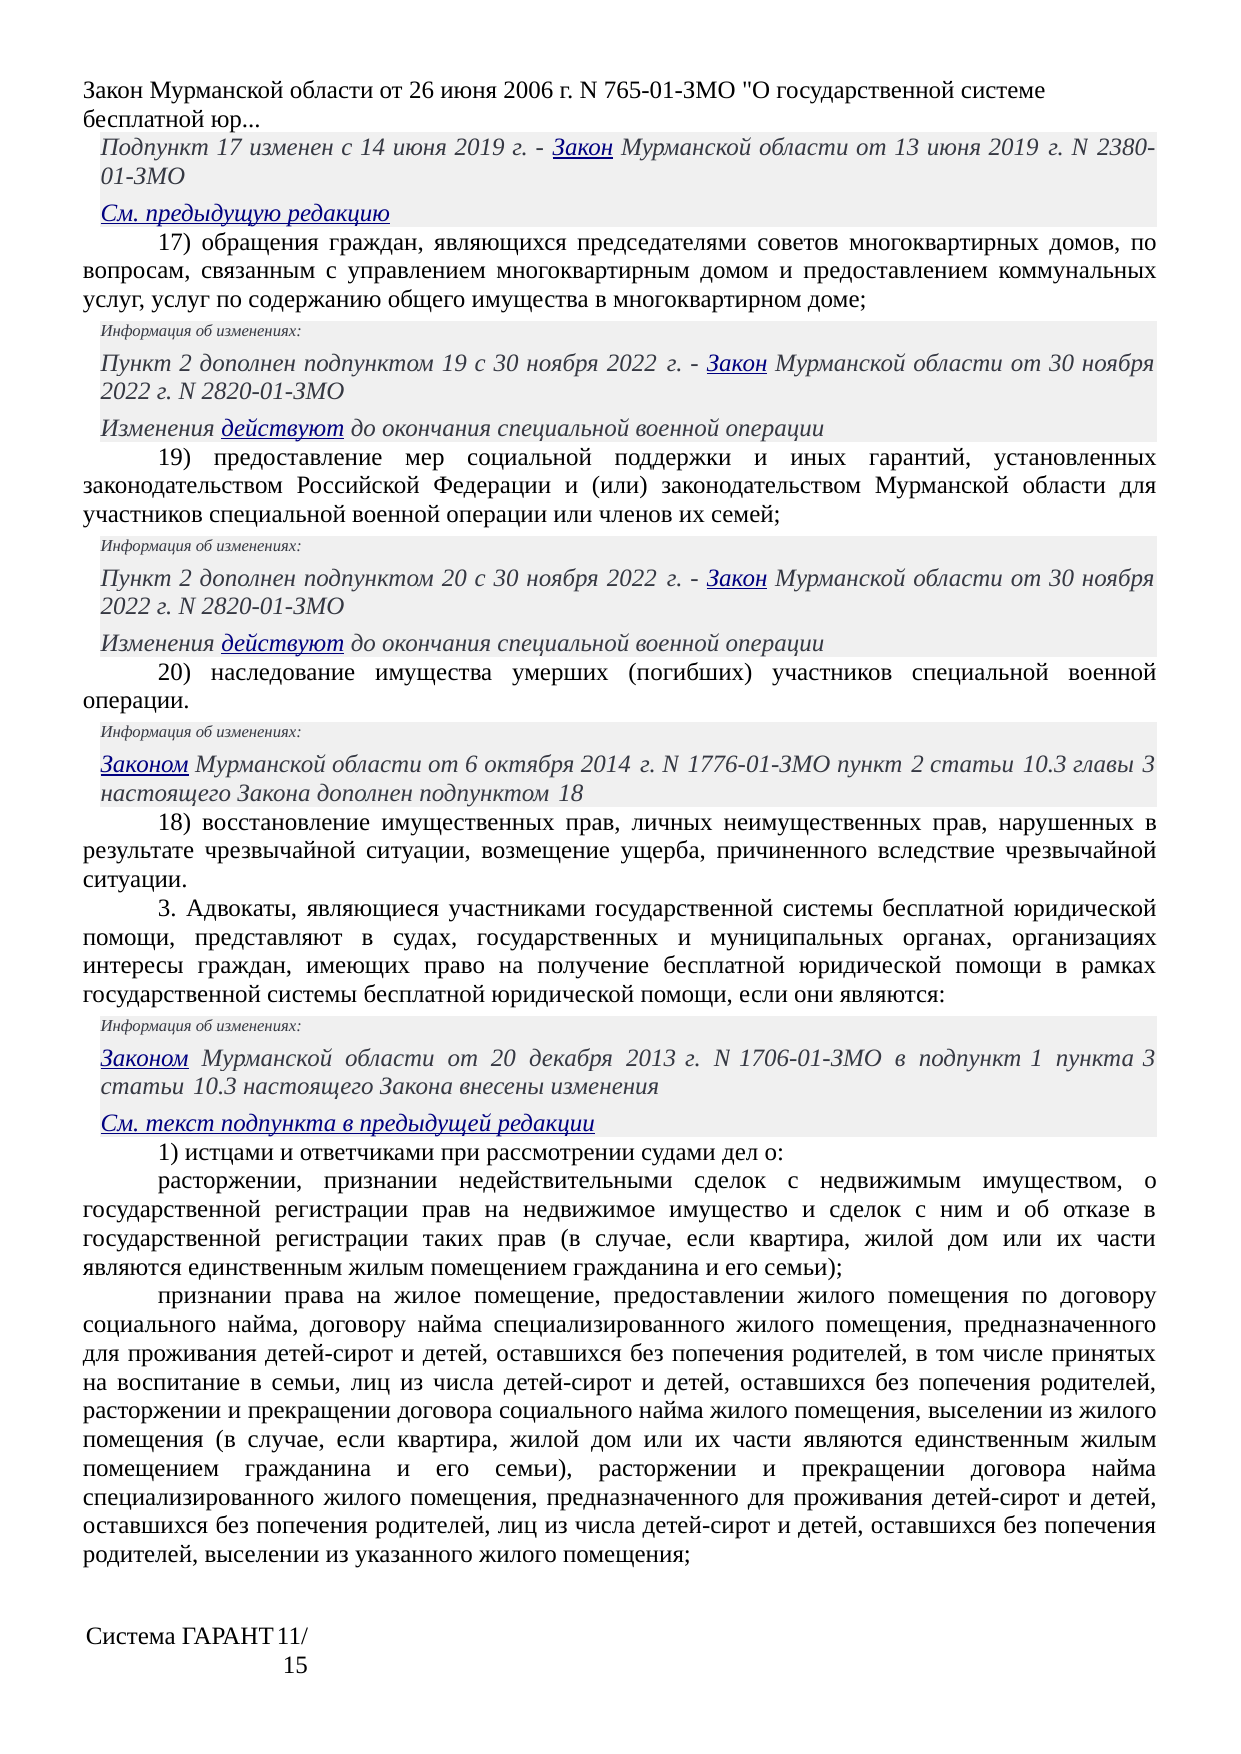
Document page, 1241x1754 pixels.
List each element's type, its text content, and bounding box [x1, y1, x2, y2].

text Информация об изменениях: [303, 1016, 1157, 1035]
text См. предыдущую редакцию [392, 198, 1157, 227]
text Информация об изменениях: [303, 321, 1157, 340]
text Подпункт 17 изменен с 14 июня 2019 г. - Закон Мурманской области от 13 июня 2019 г. N 2380-01-ЗМО [187, 158, 1157, 190]
text Законом Мурманской области от 6 октября 2014 г. N 1776-01-ЗМО пункт 2 статьи 10.3 главы 3 настоящего Закона дополнен подпунктом 18 [585, 749, 1157, 807]
text Информация об изменениях: [303, 536, 1157, 555]
text См. текст подпункта в предыдущей редакции [597, 1108, 1157, 1137]
text расторжении, признании недействительными сделок с недвижимым имуществом, о государственной регистрации прав на недвижимое имущество и сделок с ним и об отказе в государственной регистрации таких прав (в случае, если квартира, жилой дом или их части являются единственным жилым помещением гражданина и его семьи); [83, 1165, 1157, 1280]
text Изменения действуют до окончания специальной военной операции [826, 413, 1157, 442]
text 19) предоставление мер социальной поддержки и иных гарантий, установленных законодательством Российской Федерации и (или) законодательством Мурманской области для участников специальной военной операции или членов их семей; [83, 442, 1157, 528]
text Информация об изменениях: [303, 722, 1157, 741]
text Изменения действуют до окончания специальной военной операции [826, 628, 1157, 657]
text признании права на жилое помещение, предоставлении жилого помещения по договору социального найма, договору найма специализированного жилого помещения, предназначенного для проживания детей-сирот и детей, оставшихся без попечения родителей, в том числе принятых на воспитание в семьи, лиц из числа детей-сирот и детей, оставшихся без попечения родителей, расторжении и прекращении договора социального найма жилого помещения, выселении из жилого помещения (в случае, если квартира, жилой дом или их части являются единственным жилым помещением гражданина и его семьи), расторжении и прекращении договора найма специализированного жилого помещения, предназначенного для проживания детей-сирот и детей, оставшихся без попечения родителей, лиц из числа детей-сирот и детей, оставшихся без попечения родителей, выселении из указанного жилого помещения; [83, 1280, 1157, 1568]
text Пункт 2 дополнен подпунктом 19 с 30 ноября 2022 г. - Закон Мурманской области от 30 ноября 2022 г. N 2820-01-ЗМО [347, 376, 1157, 405]
text 3. Адвокаты, являющиеся участниками государственной системы бесплатной юридической помощи, представляют в судах, государственных и муниципальных органах, организациях интересы граждан, имеющих право на получение бесплатной юридической помощи в рамках государственной системы бесплатной юридической помощи, если они являются: [83, 893, 1157, 1008]
text 17) обращения граждан, являющихся председателями советов многоквартирных домов, по вопросам, связанным с управлением многоквартирным домом и предоставлением коммунальных услуг, услуг по содержанию общего имущества в многоквартирном доме; [83, 227, 1157, 313]
text Законом Мурманской области от 20 декабря 2013 г. N 1706-01-ЗМО в подпункт 1 пункта 3 статьи 10.3 настоящего Закона внесены изменения [662, 1071, 1157, 1100]
text 18) восстановление имущественных прав, личных неимущественных прав, нарушенных в результате чрезвычайной ситуации, возмещение ущерба, причиненного вследствие чрезвычайной ситуации. [83, 807, 1157, 893]
text 1) истцами и ответчиками при рассмотрении судами дел о: [83, 1137, 1157, 1165]
text 20) наследование имущества умерших (погибших) участников специальной военной операции. [83, 657, 1157, 714]
text Пункт 2 дополнен подпунктом 20 с 30 ноября 2022 г. - Закон Мурманской области от 30 ноября 2022 г. N 2820-01-ЗМО [347, 591, 1157, 620]
